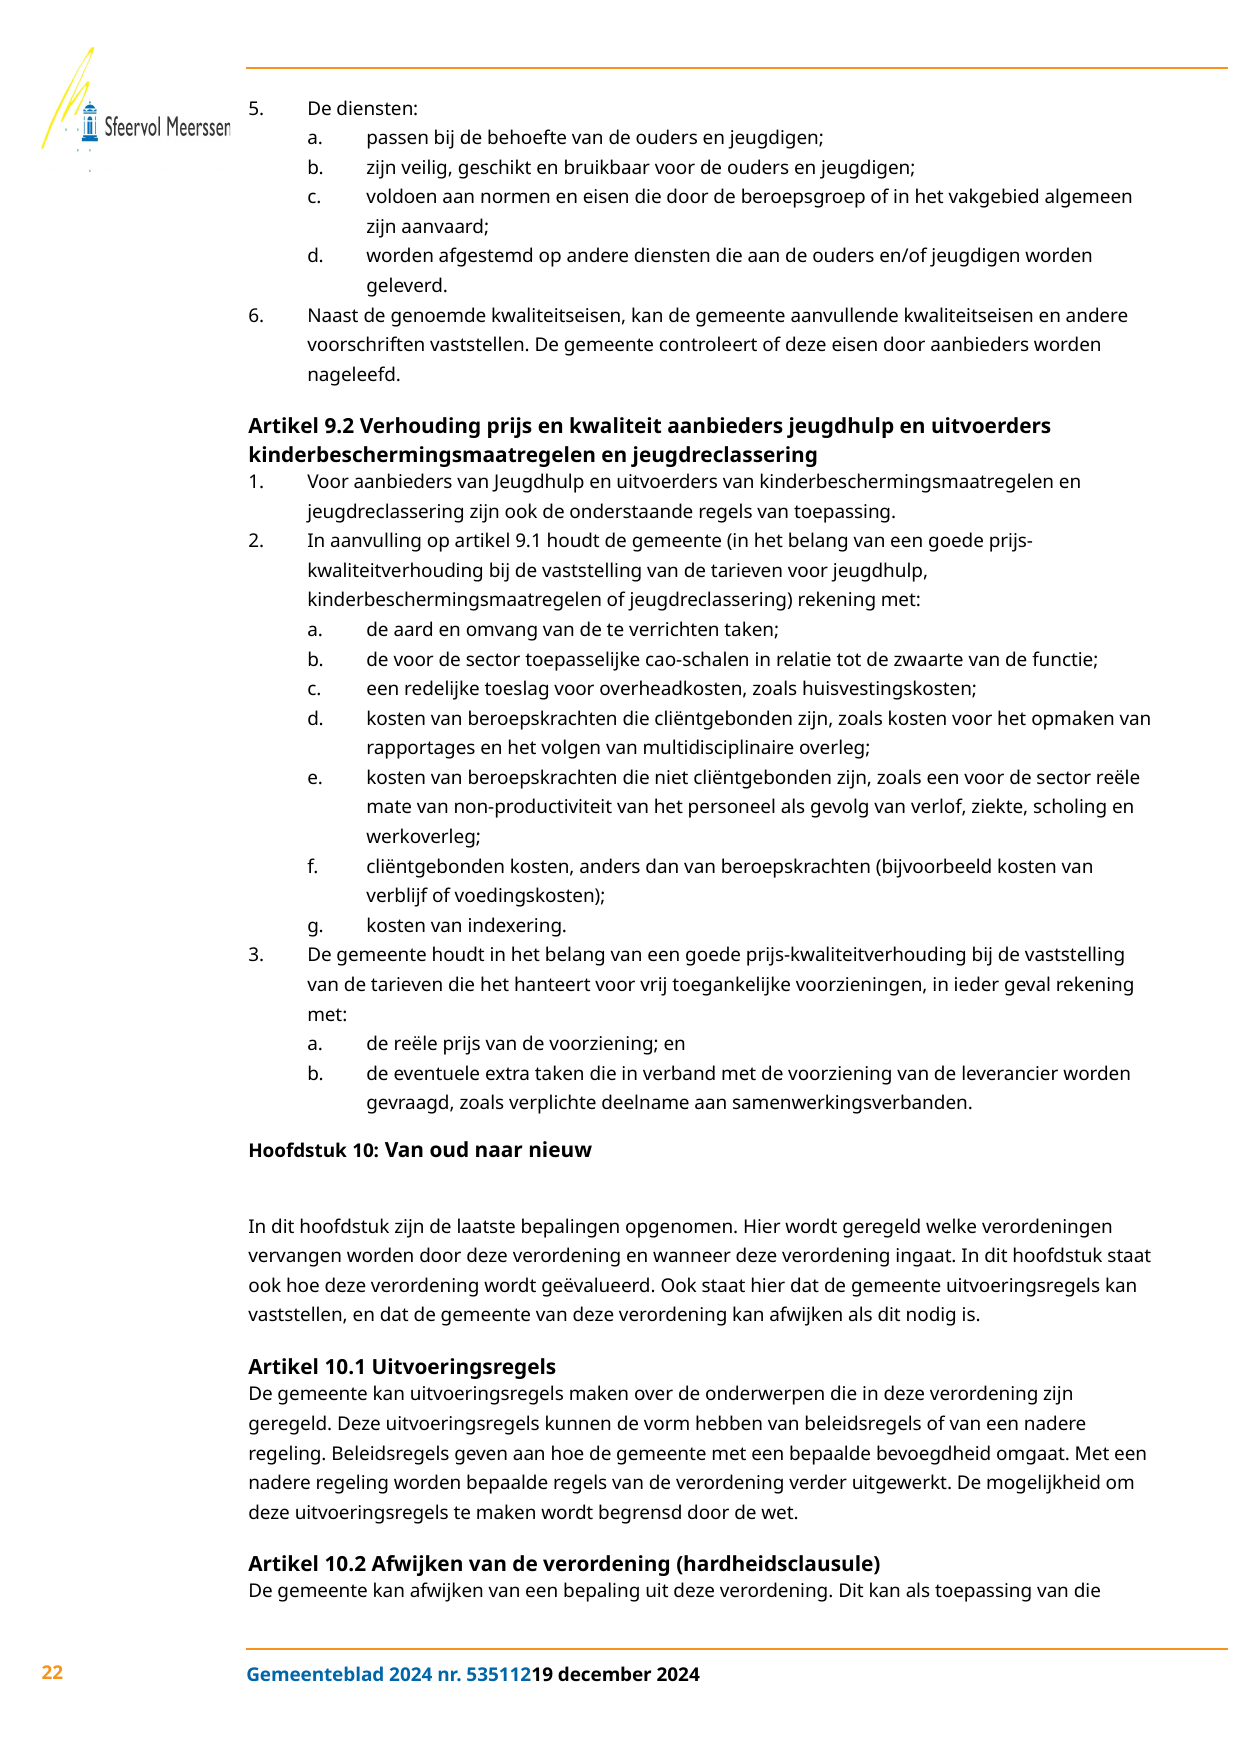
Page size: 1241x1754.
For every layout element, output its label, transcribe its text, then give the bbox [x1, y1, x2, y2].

list zijn veilig, geschikt en bruikbaar voor de ouders en jeugdigen; [307, 154, 1152, 180]
text In dit hoofdstuk zijn de laatste bepalingen opgenomen. Hier wordt geregeld welke verordeningen vervangen worden door deze verordening en wanneer deze verordening ingaat. In dit hoofdstuk staat ook hoe deze verordening wordt geëvalueerd. Ook staat hier dat de gemeente uitvoeringsregels kan vaststellen, en dat de gemeente van deze verordening kan afwijken als dit nodig is. [248, 1213, 1152, 1327]
list kosten van beroepskrachten die niet cliëntgebonden zijn, zoals een voor de sector reële mate van non-productiviteit van het personeel als gevolg van verlof, ziekte, scholing en werkoverleg; [307, 764, 1152, 849]
list een redelijke toeslag voor overheadkosten, zoals huisvestingskosten; [307, 675, 1152, 701]
text De gemeente kan afwijken van een bepaling uit deze verordening. Dit kan als toepassing van die [248, 1578, 1152, 1603]
list voldoen aan normen en eisen die door de beroepsgroep of in het vakgebied algemeen zijn aanvaard; [307, 183, 1152, 239]
list de aard en omvang van de te verrichten taken; [307, 616, 1152, 642]
list de voor de sector toepasselijke cao-schalen in relatie tot de zwaarte van de functie; [307, 646, 1152, 672]
list In aanvulling op artikel 9.1 houdt de gemeente (in het belang van een goede prijs-kwaliteitverhouding bij de vaststelling van de tarieven voor jeugdhulp, kinderbeschermingsmaatregelen of jeugdreclassering) rekening met: [248, 527, 1152, 612]
list passen bij de behoefte van de ouders en jeugdigen; [307, 124, 1152, 150]
list De gemeente houdt in het belang van een goede prijs-kwaliteitverhouding bij de vaststelling van de tarieven die het hanteert voor vrij toegankelijke voorzieningen, in ieder geval rekening met: [248, 942, 1152, 1027]
text Artikel 9.2 Verhouding prijs en kwaliteit aanbieders jeugdhulp en uitvoerders kinderbeschermingsmaatregelen en jeugdreclassering [248, 411, 1152, 468]
list De diensten: [248, 95, 1152, 121]
list de eventuele extra taken die in verband met de voorziening van de leverancier worden gevraagd, zoals verplichte deelname aan samenwerkingsverbanden. [307, 1060, 1152, 1115]
list kosten van beroepskrachten die cliëntgebonden zijn, zoals kosten voor het opmaken van rapportages en het volgen van multidisciplinaire overleg; [307, 705, 1152, 760]
list Naast de genoemde kwaliteitseisen, kan de gemeente aanvullende kwaliteitseisen en andere voorschriften vaststellen. De gemeente controleert of deze eisen door aanbieders worden nageleefd. [248, 302, 1152, 387]
list worden afgestemd op andere diensten die aan de ouders en/of jeugdigen worden geleverd. [307, 243, 1152, 298]
text Hoofdstuk 10: Van oud naar nieuw [248, 1135, 1152, 1164]
list cliëntgebonden kosten, anders dan van beroepskrachten (bijvoorbeeld kosten van verblijf of voedingskosten); [307, 853, 1152, 908]
list de reële prijs van de voorziening; en [307, 1030, 1152, 1056]
text De gemeente kan uitvoeringsregels maken over de onderwerpen die in deze verordening zijn geregeld. Deze uitvoeringsregels kunnen de vorm hebben van beleidsregels of van een nadere regeling. Beleidsregels geven aan hoe de gemeente met een bepaalde bevoegdheid omgaat. Met een nadere regeling worden bepaalde regels van de verordening verder uitgewerkt. De mogelijkheid om deze uitvoeringsregels te maken wordt begrensd door de wet. [248, 1381, 1152, 1524]
list kosten van indexering. [307, 912, 1152, 938]
text Artikel 10.2 Afwijken van de verordening (hardheidsclausule) [248, 1549, 1152, 1578]
list Voor aanbieders van Jeugdhulp en uitvoerders van kinderbeschermingsmaatregelen en jeugdreclassering zijn ook de onderstaande regels van toepassing. [248, 468, 1152, 524]
picture [41, 47, 231, 172]
text Artikel 10.1 Uitvoeringsregels [248, 1352, 1152, 1381]
